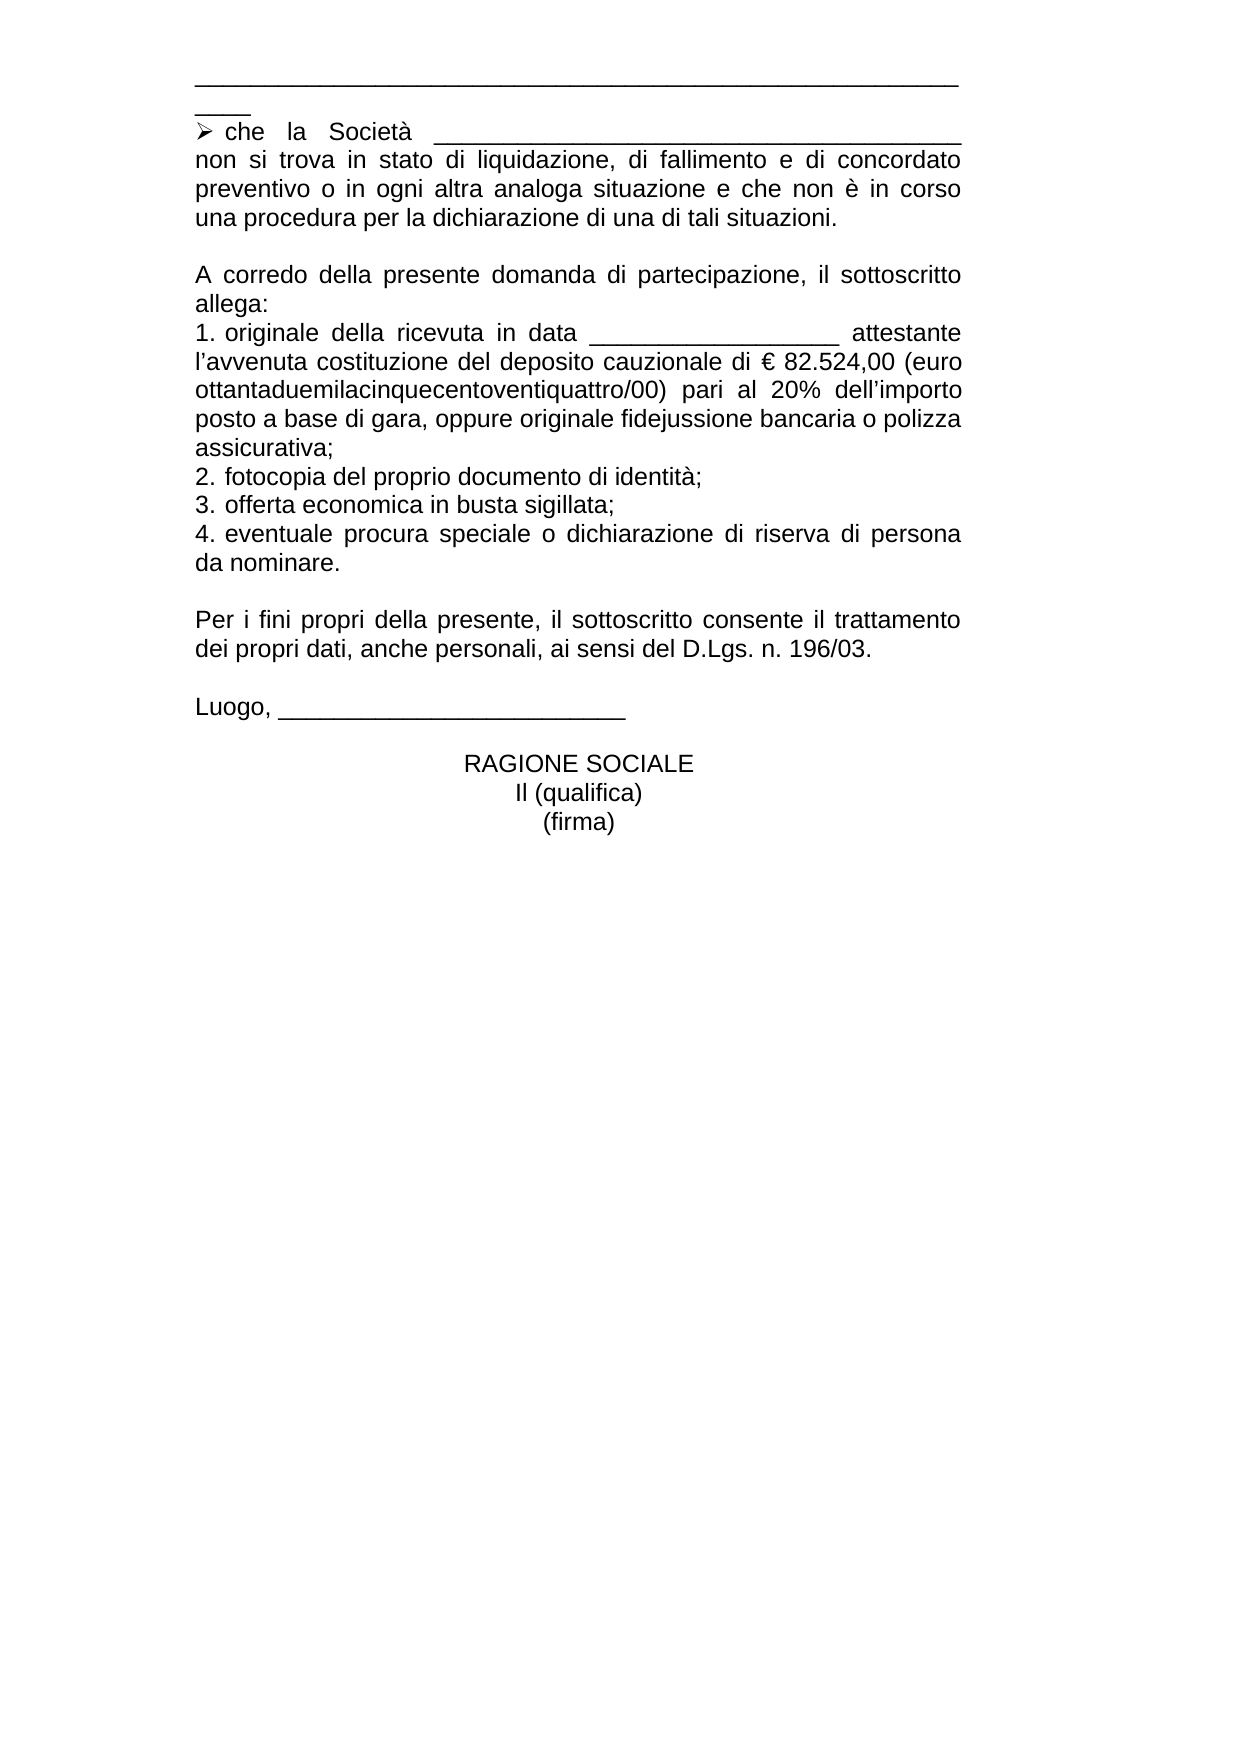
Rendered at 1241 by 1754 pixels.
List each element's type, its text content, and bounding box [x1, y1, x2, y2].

text (firma) [195, 807, 963, 835]
list originale della ricevuta in data __________________ attestante l’avvenuta costituzione del deposito cauzionale di € 82.524,00 (euro ottantaduemilacinquecentoventiquattro/00) pari al 20% dell’importo posto a base di gara, oppure originale fidejussione bancaria o polizza assicurativa; [195, 318, 963, 462]
text Luogo, _________________________ [195, 692, 963, 720]
list eventuale procura speciale o dichiarazione di riserva di persona da nominare. [195, 519, 963, 577]
text Per i fini propri della presente, il sottoscritto consente il trattamento dei propri dati, anche personali, ai sensi del D.Lgs. n. 196/03. [195, 605, 963, 663]
text A corredo della presente domanda di partecipazione, il sottoscritto allega: [195, 260, 963, 318]
list fotocopia del proprio documento di identità; [195, 462, 963, 490]
list che gli amministratori ed i legali rappresentanti della Società sono: __________________________________________________________________________________________________________________ [195, 59, 963, 117]
list che la Società ______________________________________ non si trova in stato di liquidazione, di fallimento e di concordato preventivo o in ogni altra analoga situazione e che non è in corso una procedura per la dichiarazione di una di tali situazioni. [195, 117, 963, 232]
text RAGIONE SOCIALE [195, 749, 963, 778]
list offerta economica in busta sigillata; [195, 490, 963, 519]
text Il (qualifica) [195, 778, 963, 807]
